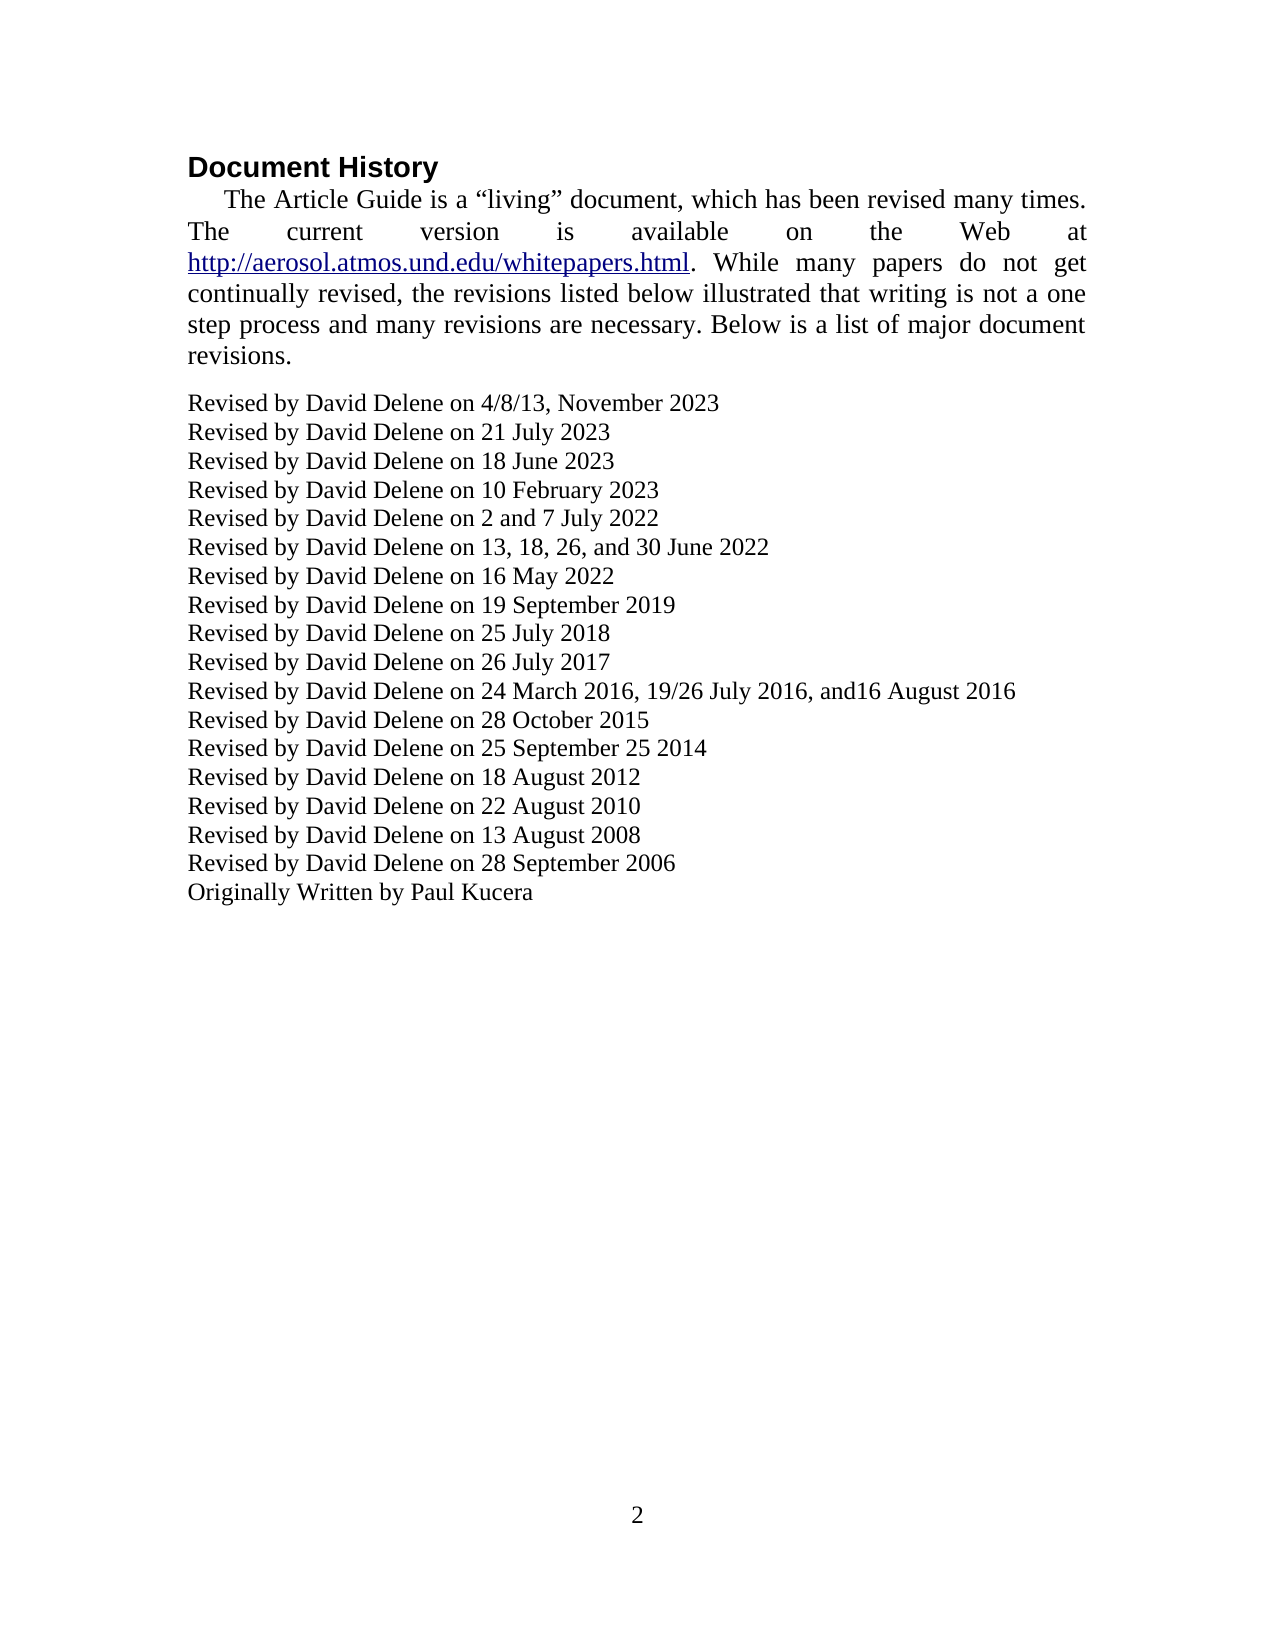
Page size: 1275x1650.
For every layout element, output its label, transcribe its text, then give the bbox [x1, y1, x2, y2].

text Revised by David Delene on 19 September 2019 [187, 590, 1087, 618]
text Originally Written by Paul Kucera [187, 877, 1087, 906]
text Revised by David Delene on 28 September 2006 [187, 848, 1087, 877]
subtitle Document History [187, 150, 1087, 183]
text Revised by David Delene on 16 May 2022 [187, 561, 1087, 590]
text Revised by David Delene on 4/8/13, November 2023 [187, 388, 1087, 417]
text Revised by David Delene on 22 August 2010 [187, 791, 1087, 820]
text Revised by David Delene on 28 October 2015 [187, 705, 1087, 733]
text Revised by David Delene on 13 August 2008 [187, 820, 1087, 848]
text Revised by David Delene on 18 August 2012 [187, 762, 1087, 791]
text Revised by David Delene on 18 June 2023 [187, 446, 1087, 475]
text Revised by David Delene on 21 July 2023 [187, 417, 1087, 446]
text Revised by David Delene on 25 July 2018 [187, 618, 1087, 647]
text Revised by David Delene on 10 February 2023 [187, 475, 1087, 503]
text The Article Guide is a “living” document, which has been revised many times. The current version is available on the Web at http://aerosol.atmos.und.edu/whitepapers.html. While many papers do not get continually revised, the revisions listed below illustrated that writing is not a one step process and many revisions are necessary. Below is a list of major document revisions. [187, 183, 1087, 370]
text Revised by David Delene on 13, 18, 26, and 30 June 2022 [187, 532, 1087, 561]
text Revised by David Delene on 25 September 25 2014 [187, 733, 1087, 762]
text Revised by David Delene on 26 July 2017 [187, 647, 1087, 676]
text Revised by David Delene on 2 and 7 July 2022 [187, 503, 1087, 532]
text Revised by David Delene on 24 March 2016, 19/26 July 2016, and16 August 2016 [187, 676, 1087, 705]
